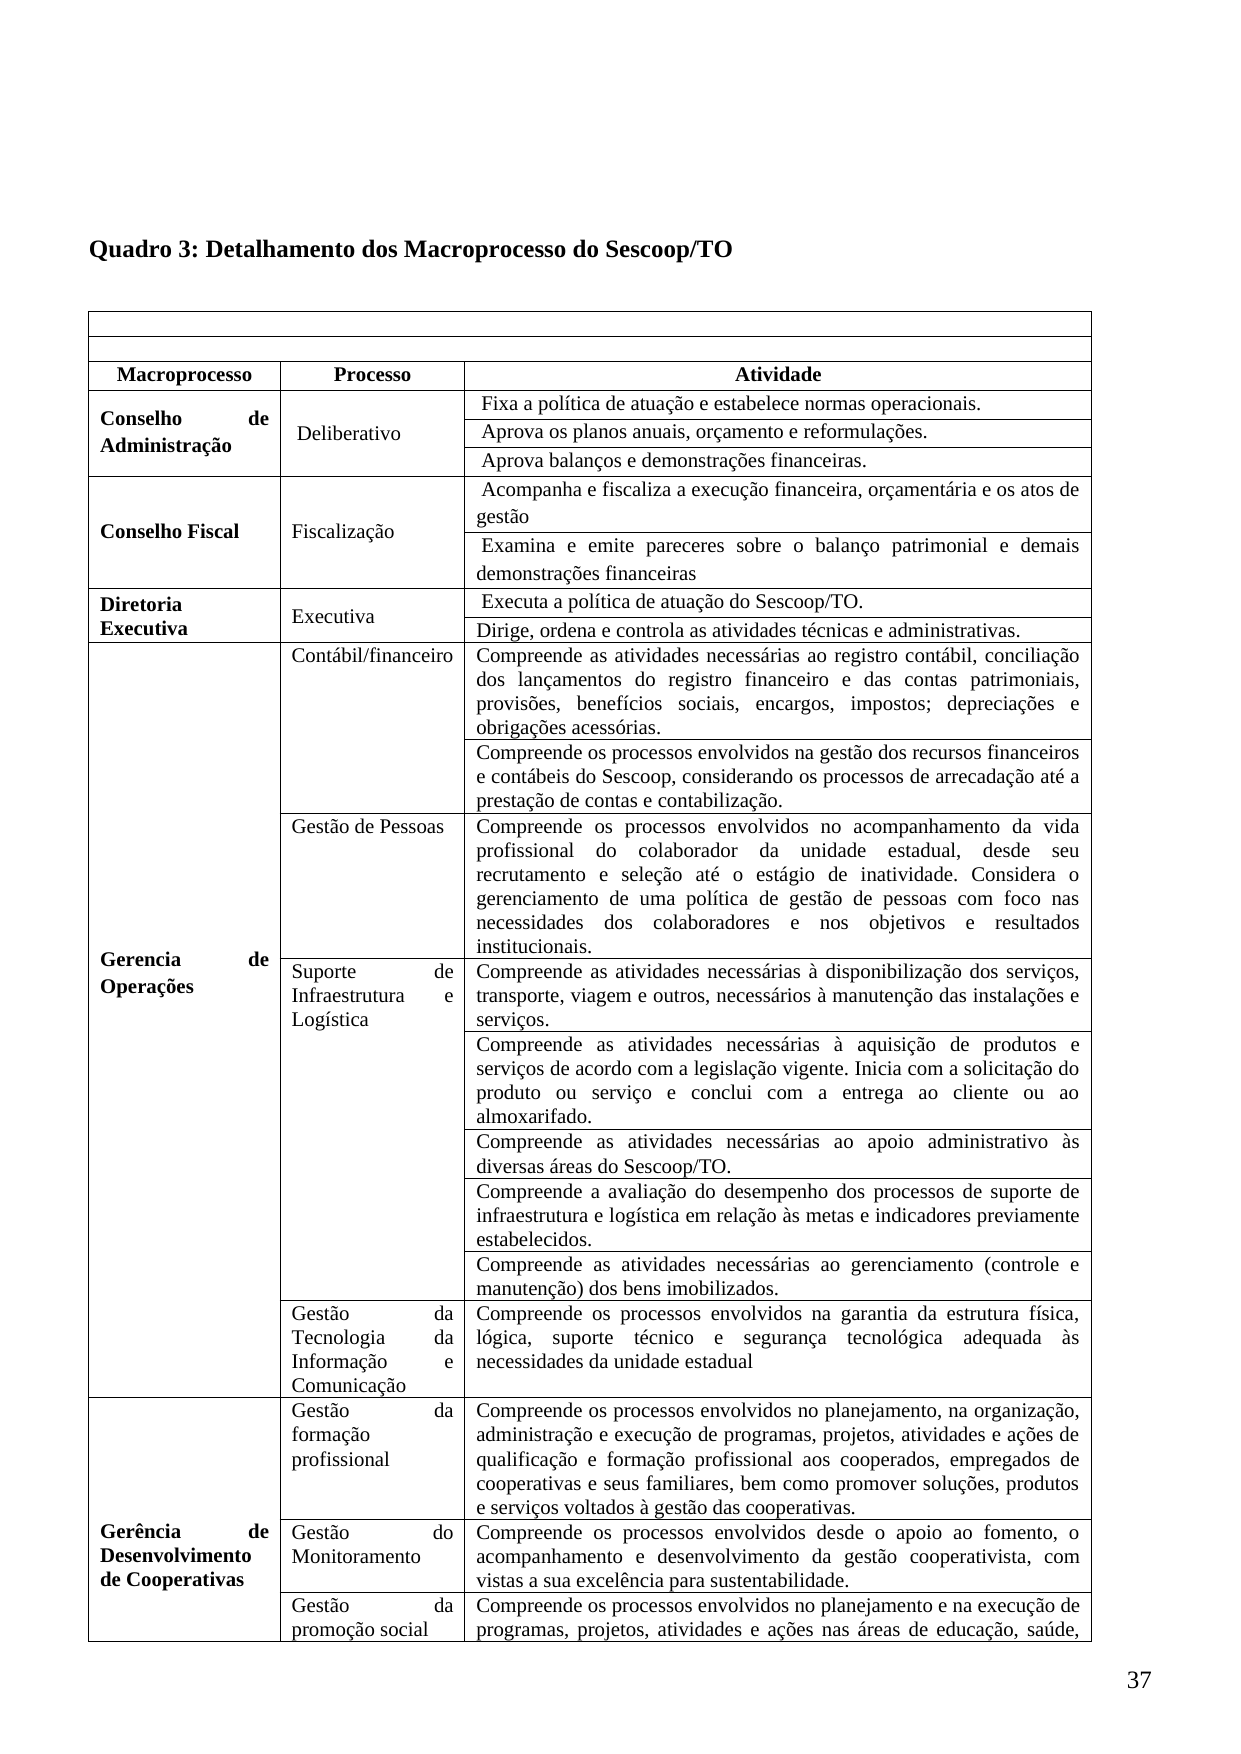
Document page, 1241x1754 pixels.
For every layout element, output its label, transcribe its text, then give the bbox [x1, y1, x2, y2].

table_cell Examina e emite pareceres sobre o balanço patrimonial e demais demonstrações financeiras [465, 533, 1091, 588]
table_cell Atividade [465, 362, 1091, 390]
table_cell Compreende os processos envolvidos no acompanhamento da vida profissional do colaborador da unidade estadual, desde seu recrutamento e seleção até o estágio de inatividade. Considera o gerenciamento de uma política de gestão de pessoas com foco nas necessidades dos colaboradores e nos objetivos e resultados institucionais. [465, 814, 1091, 958]
table_cell Macroprocesso [89, 362, 280, 390]
table_cell Compreende as atividades necessárias ao registro contábil, conciliação dos lançamentos do registro financeiro e das contas patrimoniais, provisões, benefícios sociais, encargos, impostos; depreciações e obrigações acessórias. [465, 643, 1091, 739]
table_cell Gestão do Monitoramento [281, 1520, 464, 1592]
table_cell Compreende os processos envolvidos na gestão dos recursos financeiros e contábeis do Sescoop, considerando os processos de arrecadação até a prestação de contas e contabilização. [465, 740, 1091, 812]
table_cell Gerencia de Operações [89, 643, 280, 1397]
table_cell Compreende os processos envolvidos no planejamento, na organização, administração e execução de programas, projetos, atividades e ações de qualificação e formação profissional aos cooperados, empregados de cooperativas e seus familiares, bem como promover soluções, produtos e serviços voltados à gestão das cooperativas. [465, 1398, 1091, 1519]
table_cell Macroprocessos de Apoio [89, 337, 1091, 361]
table_cell Compreende os processos envolvidos na garantia da estrutura física, lógica, suporte técnico e segurança tecnológica adequada às necessidades da unidade estadual [465, 1301, 1091, 1397]
text Quadro 3: Detalhamento dos Macroprocesso do Sescoop/TO [89, 234, 1152, 263]
table_cell Contábil/financeiro [281, 643, 464, 812]
table_cell Suporte de Infraestrutura e Logística [281, 959, 464, 1300]
table_cell Processo [281, 362, 464, 390]
table_cell Acompanha e fiscaliza a execução financeira, orçamentária e os atos de gestão [465, 477, 1091, 532]
table_cell Aprova balanços e demonstrações financeiras. [465, 448, 1091, 476]
table_header MACROPROCESSOS DO SESCOOP/TO [89, 312, 1091, 336]
table_cell Gestão da promoção social [281, 1593, 464, 1641]
table_cell Deliberativo [281, 391, 464, 476]
table_cell Fixa a política de atuação e estabelece normas operacionais. [465, 391, 1091, 418]
table_cell Compreende as atividades necessárias ao gerenciamento (controle e manutenção) dos bens imobilizados. [465, 1252, 1091, 1300]
table_cell Diretoria Executiva [89, 589, 280, 642]
table_cell Fiscalização [281, 477, 464, 588]
table_cell Gestão de Pessoas [281, 814, 464, 958]
table_cell Aprova os planos anuais, orçamento e reformulações. [465, 420, 1091, 447]
table_cell Gestão da Tecnologia da Informação e Comunicação [281, 1301, 464, 1397]
table_cell Executiva [281, 589, 464, 642]
table_cell Executa a política de atuação do Sescoop/TO. [465, 589, 1091, 617]
table_cell Compreende as atividades necessárias à disponibilização dos serviços, transporte, viagem e outros, necessários à manutenção das instalações e serviços. [465, 959, 1091, 1031]
table_cell Compreende os processos envolvidos desde o apoio ao fomento, o acompanhamento e desenvolvimento da gestão cooperativista, com vistas a sua excelência para sustentabilidade. [465, 1520, 1091, 1592]
table_cell Gerência de Desenvolvimento de Cooperativas [89, 1398, 280, 1641]
table_cell Gestão da formação profissional [281, 1398, 464, 1519]
table_cell Compreende a avaliação do desempenho dos processos de suporte de infraestrutura e logística em relação às metas e indicadores previamente estabelecidos. [465, 1179, 1091, 1251]
table_cell Compreende as atividades necessárias à aquisição de produtos e serviços de acordo com a legislação vigente. Inicia com a solicitação do produto ou serviço e conclui com a entrega ao cliente ou ao almoxarifado. [465, 1032, 1091, 1128]
table_cell Dirige, ordena e controla as atividades técnicas e administrativas. [465, 618, 1091, 642]
table_cell Conselho Fiscal [89, 477, 280, 588]
table_cell Compreende os processos envolvidos no planejamento e na execução de programas, projetos, atividades e ações nas áreas de educação, saúde, [465, 1593, 1091, 1641]
table_cell Compreende as atividades necessárias ao apoio administrativo às diversas áreas do Sescoop/TO. [465, 1130, 1091, 1178]
table_cell Conselho de Administração [89, 391, 280, 476]
